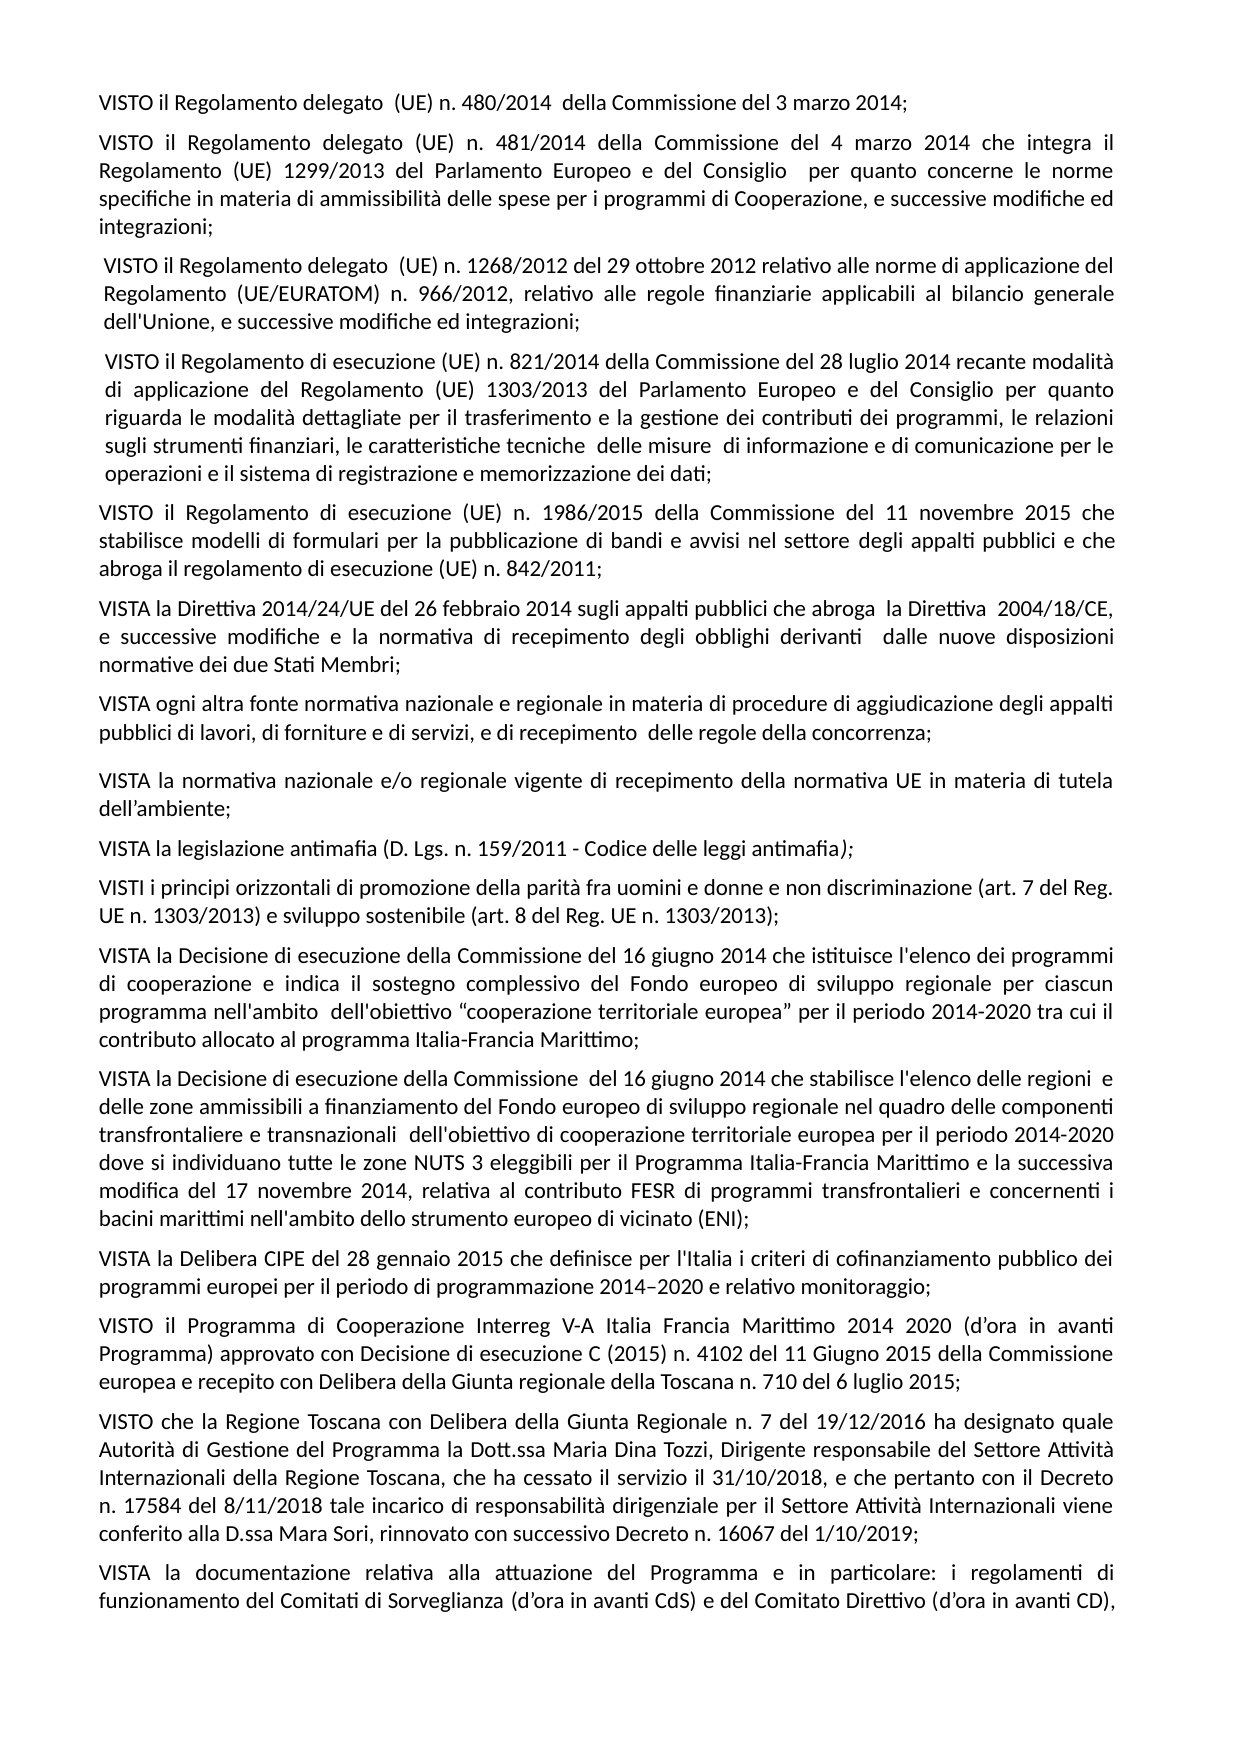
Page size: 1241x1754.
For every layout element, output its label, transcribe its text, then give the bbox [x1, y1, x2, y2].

table_cell VISTO che la Regione Toscana con Delibera della Giunta Regionale n. 7 del 19/12/2016 ha designato quale Autorità di Gestione del Programma la Dott.ssa Maria Dina Tozzi, Dirigente responsabile del Settore Attività Internazionali della Regione Toscana, che ha cessato il servizio il 31/10/2018, e che pertanto con il Decreto n. 17584 del 8/11/2018 tale incarico di responsabilità dirigenziale per il Settore Attività Internazionali viene conferito alla D.ssa Mara Sori, rinnovato con successivo Decreto n. 16067 del 1/10/2019; [93, 1401, 1122, 1553]
table_cell VISTA la Decisione di esecuzione della Commissione del 16 giugno 2014 che istituisce l'elenco dei programmi di cooperazione e indica il sostegno complessivo del Fondo europeo di sviluppo regionale per ciascun programma nell'ambito dell'obiettivo “cooperazione territoriale europea” per il periodo 2014-2020 tra cui il contributo allocato al programma Italia-Francia Marittimo; [93, 935, 1122, 1059]
table_cell VISTA la documentazione relativa alla attuazione del Programma e in particolare: i regolamenti di funzionamento del Comitati di Sorveglianza (d’ora in avanti CdS) e del Comitato Direttivo (d’ora in avanti CD), [93, 1553, 1122, 1620]
table_cell VISTA la Direttiva 2014/24/UE del 26 febbraio 2014 sugli appalti pubblici che abroga la Direttiva 2004/18/CE, e successive modifiche e la normativa di recepimento degli obblighi derivanti dalle nuove disposizioni normative dei due Stati Membri; [93, 588, 1122, 684]
table_cell VISTA la Decisione di esecuzione della Commissione del 16 giugno 2014 che stabilisce l'elenco delle regioni e delle zone ammissibili a finanziamento del Fondo europeo di sviluppo regionale nel quadro delle componenti transfrontaliere e transnazionali dell'obiettivo di cooperazione territoriale europea per il periodo 2014-2020 dove si individuano tutte le zone NUTS 3 eleggibili per il Programma Italia-Francia Marittimo e la successiva modifica del 17 novembre 2014, relativa al contributo FESR di programmi transfrontalieri e concernenti i bacini marittimi nell'ambito dello strumento europeo di vicinato (ENI); [93, 1059, 1122, 1238]
table_cell VISTO il Programma di Cooperazione Interreg V-A Italia Francia Marittimo 2014 2020 (d’ora in avanti Programma) approvato con Decisione di esecuzione C (2015) n. 4102 del 11 Giugno 2015 della Commissione europea e recepito con Delibera della Giunta regionale della Toscana n. 710 del 6 luglio 2015; [93, 1306, 1122, 1401]
table_cell VISTA ogni altra fonte normativa nazionale e regionale in materia di procedure di aggiudicazione degli appalti pubblici di lavori, di forniture e di servizi, e di recepimento delle regole della concorrenza; [93, 684, 1122, 761]
table_cell VISTA la Delibera CIPE del 28 gennaio 2015 che definisce per l'Italia i criteri di cofinanziamento pubblico dei programmi europei per il periodo di programmazione 2014–2020 e relativo monitoraggio; [93, 1238, 1122, 1306]
table_cell VISTO il Regolamento delegato (UE) n. 480/2014 della Commissione del 3 marzo 2014; [93, 83, 1122, 122]
table_cell VISTO il Regolamento di esecuzione (UE) n. 821/2014 della Commissione del 28 luglio 2014 recante modalità di applicazione del Regolamento (UE) 1303/2013 del Parlamento Europeo e del Consiglio per quanto riguarda le modalità dettagliate per il trasferimento e la gestione dei contributi dei programmi, le relazioni sugli strumenti finanziari, le caratteristiche tecniche delle misure di informazione e di comunicazione per le operazioni e il sistema di registrazione e memorizzazione dei dati; [93, 341, 1122, 493]
table_cell VISTO il Regolamento delegato (UE) n. 481/2014 della Commissione del 4 marzo 2014 che integra il Regolamento (UE) 1299/2013 del Parlamento Europeo e del Consiglio per quanto concerne le norme specifiche in materia di ammissibilità delle spese per i programmi di Cooperazione, e successive modifiche ed integrazioni; [93, 122, 1122, 246]
table_cell VISTI i principi orizzontali di promozione della parità fra uomini e donne e non discriminazione (art. 7 del Reg. UE n. 1303/2013) e sviluppo sostenibile (art. 8 del Reg. UE n. 1303/2013); [93, 868, 1122, 935]
table_cell VISTA la legislazione antimafia (D. Lgs. n. 159/2011 - Codice delle leggi antimafia); [93, 828, 1122, 868]
table_cell VISTO il Regolamento delegato (UE) n. 1268/2012 del 29 ottobre 2012 relativo alle norme di applicazione del Regolamento (UE/EURATOM) n. 966/2012, relativo alle regole finanziarie applicabili al bilancio generale dell'Unione, e successive modifiche ed integrazioni; [93, 246, 1122, 341]
table_cell VISTO il Regolamento di esecuzione (UE) n. 1986/2015 della Commissione del 11 novembre 2015 che stabilisce modelli di formulari per la pubblicazione di bandi e avvisi nel settore degli appalti pubblici e che abroga il regolamento di esecuzione (UE) n. 842/2011; [93, 493, 1122, 588]
table_cell VISTA la normativa nazionale e/o regionale vigente di recepimento della normativa UE in materia di tutela dell’ambiente; [93, 761, 1122, 828]
